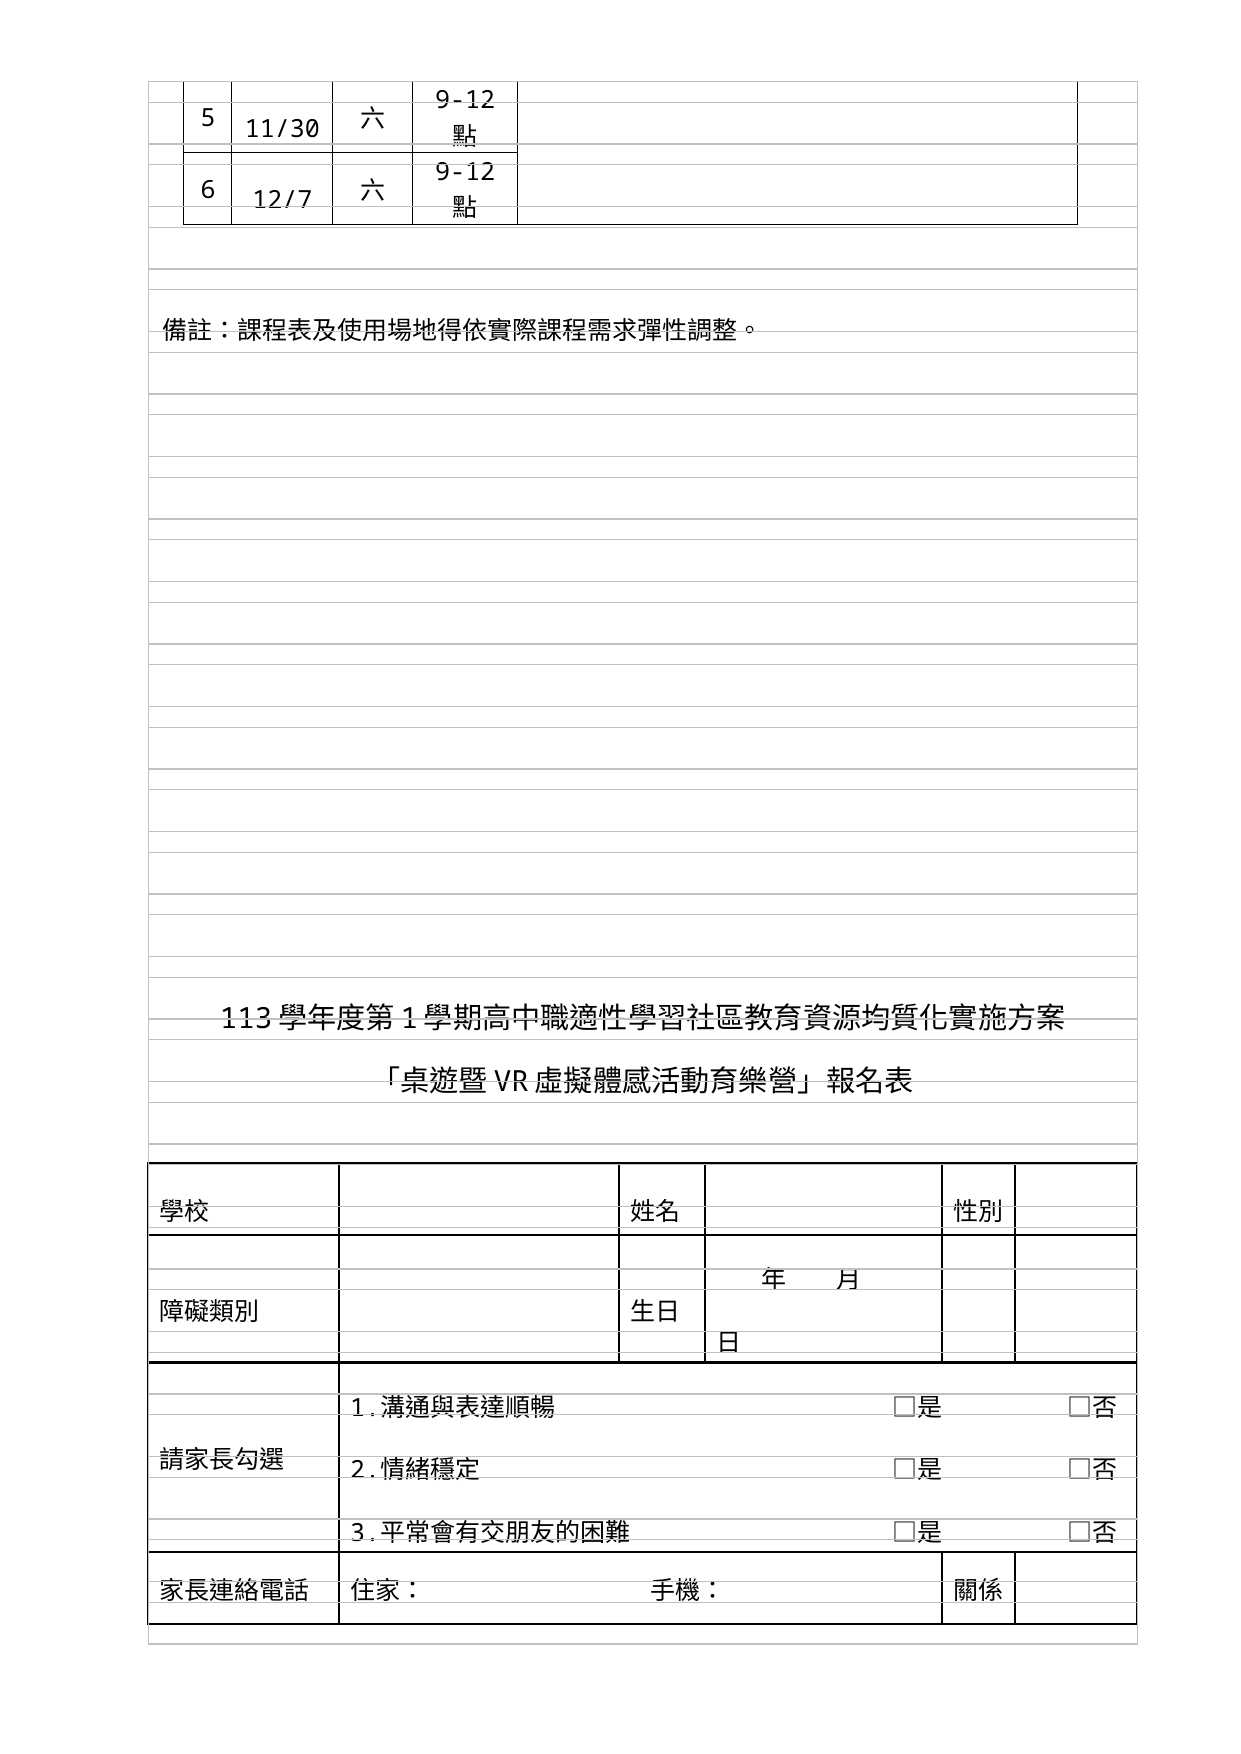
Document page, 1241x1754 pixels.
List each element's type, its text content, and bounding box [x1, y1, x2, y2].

table_cell [1016, 1290, 1136, 1331]
table_cell 1.分組虛擬體感活動 2.分組桌遊活動(桌遊選擇依學生狀況調整)。 3.活動歷程回顧與心得分享。 [518, 145, 1077, 164]
table_cell 1.分組虛擬體感活動 2.分組桌遊活動(桌遊選擇依學生狀況調整)。 3.活動歷程回顧與心得分享。 [518, 165, 1077, 206]
table_header 學校 [149, 1207, 338, 1227]
text 「桌遊暨VR虛擬體感活動育樂營」報名表 [149, 1040, 1137, 1081]
table_header 姓名 [620, 1228, 704, 1234]
table_cell [333, 153, 412, 164]
text 「桌遊暨VR虛擬體感活動育樂營」報名表 [149, 1082, 1137, 1100]
table_header 學校 [149, 1228, 338, 1234]
table_cell 11/30 [232, 103, 332, 143]
text 113學年度第1學期高中職適性學習社區教育資源均質化實施方案 [149, 1020, 1137, 1037]
table_header [1016, 1165, 1136, 1206]
table_cell 1.溝通與表達順暢 □是 □否 2.情緒穩定 □是 □否 3.平常會有交朋友的困難 □是 □否 [464, 1520, 538, 1539]
table_cell [149, 1270, 338, 1289]
table_cell 年 月 日 [706, 1270, 774, 1289]
text 備註：課程表及使用場地得依實際課程需求彈性調整。 [149, 332, 1137, 350]
table_cell [1016, 1553, 1136, 1581]
table_cell [184, 207, 231, 224]
table_cell 1.分組虛擬體感活動 2.分組桌遊活動(桌遊選擇依學生狀況調整)。 3.活動歷程回顧與心得分享。 [518, 82, 1077, 102]
table_cell [620, 1270, 704, 1289]
table_cell 住家： 手機： [340, 1582, 941, 1602]
table_cell 關係 [943, 1582, 1014, 1602]
text 備註：課程表及使用場地得依實際課程需求彈性調整。 [149, 290, 1137, 331]
table_cell 1.溝通與表達順暢 □是 □否 2.情緒穩定 □是 □否 3.平常會有交朋友的困難 □是 □否 [340, 1364, 1136, 1393]
table_cell 12/7 [232, 165, 332, 206]
table_cell 9-12點 [413, 103, 517, 143]
table_cell 1.溝通與表達順暢 □是 □否 2.情緒穩定 □是 □否 3.平常會有交朋友的困難 □是 □否 [340, 1540, 1136, 1551]
table_cell 6 [184, 165, 231, 206]
table_cell [1016, 1270, 1136, 1289]
text 113學年度第1學期高中職適性學習社區教育資源均質化實施方案 [149, 978, 1137, 1018]
table_cell [340, 1553, 941, 1581]
table_header [706, 1228, 941, 1234]
table_header [340, 1165, 618, 1206]
table_cell [943, 1332, 1014, 1352]
table_header [706, 1207, 941, 1227]
table_header 姓名 [620, 1207, 704, 1227]
table_cell 1.分組虛擬體感活動 2.分組桌遊活動(桌遊選擇依學生狀況調整)。 3.活動歷程回顧與心得分享。 [518, 103, 1077, 143]
table_cell [943, 1270, 1014, 1289]
table_cell [149, 1236, 338, 1268]
table_cell 請家長勾選 [149, 1364, 338, 1393]
table_header [340, 1207, 618, 1227]
table_header 性別 [943, 1228, 1014, 1234]
table_cell [149, 1353, 338, 1361]
table_cell [340, 1270, 618, 1289]
table_header 學校 [149, 1165, 338, 1206]
table_cell 9-12點 [413, 165, 517, 206]
table_cell [333, 145, 412, 152]
table_header [706, 1165, 941, 1206]
table_header 性別 [943, 1165, 1014, 1206]
table_cell [340, 1290, 618, 1331]
table_cell [340, 1332, 618, 1352]
table_cell [149, 1603, 338, 1623]
table_header 姓名 [620, 1165, 704, 1206]
table_cell [184, 82, 231, 102]
table_cell 1.溝通與表達順暢 □是 □否 2.情緒穩定 □是 □否 3.平常會有交朋友的困難 □是 □否 [621, 1520, 1136, 1539]
table_cell 年 月 日 [840, 1282, 855, 1289]
table_cell 1.溝通與表達順暢 □是 □否 2.情緒穩定 □是 □否 3.平常會有交朋友的困難 □是 □否 [340, 1395, 395, 1414]
table_cell [943, 1603, 1014, 1623]
table_header [1016, 1228, 1136, 1234]
table_cell 請家長勾選 [149, 1415, 338, 1456]
table_cell 請家長勾選 [149, 1395, 338, 1414]
table_cell 12/7 [232, 207, 332, 224]
table_cell 生日 [620, 1290, 704, 1331]
table_cell [184, 153, 231, 164]
table_cell [1016, 1603, 1136, 1623]
table_cell 年 月 日 [706, 1332, 720, 1352]
table_cell [340, 1603, 941, 1623]
table_cell [620, 1236, 704, 1268]
table_header 姓名 [665, 1213, 675, 1219]
table_cell 六 [333, 165, 412, 206]
table_cell 六 [333, 103, 412, 143]
table_cell [943, 1353, 1014, 1361]
table_cell [943, 1236, 1014, 1268]
table_cell [1016, 1236, 1136, 1268]
table_cell 9-12點 [413, 207, 517, 224]
table_cell 12/7 [232, 153, 332, 164]
table_cell [340, 1353, 618, 1361]
table_cell [1016, 1582, 1136, 1602]
table_cell [232, 82, 332, 102]
table_cell [232, 145, 332, 152]
table_cell [1016, 1353, 1136, 1361]
table_cell 5 [184, 103, 231, 143]
table_cell 1.溝通與表達順暢 □是 □否 2.情緒穩定 □是 □否 3.平常會有交朋友的困難 □是 □否 [436, 1457, 1136, 1477]
table_header 性別 [943, 1207, 1014, 1227]
table_cell 年 月 日 [706, 1290, 941, 1331]
table_cell 1.溝通與表達順暢 □是 □否 2.情緒穩定 □是 □否 3.平常會有交朋友的困難 □是 □否 [340, 1415, 1136, 1456]
table_cell 請家長勾選 [149, 1457, 338, 1477]
table_cell [620, 1332, 704, 1352]
table_cell [1016, 1332, 1136, 1352]
table_cell [149, 1553, 338, 1581]
table_cell [943, 1290, 1014, 1331]
table_cell 障礙類別 [149, 1290, 338, 1331]
table_cell 1.溝通與表達順暢 □是 □否 2.情緒穩定 □是 □否 3.平常會有交朋友的困難 □是 □否 [537, 1395, 1136, 1414]
table_cell [333, 82, 412, 102]
table_cell [149, 1332, 338, 1352]
table_cell 1.溝通與表達順暢 □是 □否 2.情緒穩定 □是 □否 3.平常會有交朋友的困難 □是 □否 [340, 1478, 1136, 1518]
table_header [1016, 1207, 1136, 1227]
table_cell 年 月 日 [706, 1236, 941, 1268]
table_cell 9-12點 [413, 82, 517, 102]
table_cell 請家長勾選 [149, 1478, 338, 1518]
table_cell 9-12點 [413, 145, 517, 152]
table_cell [184, 145, 231, 152]
table_cell [943, 1553, 1014, 1581]
table_cell 年 月 日 [856, 1270, 941, 1289]
table_cell 家長連絡電話 [149, 1582, 338, 1602]
table_cell 1.分組虛擬體感活動 2.分組桌遊活動(桌遊選擇依學生狀況調整)。 3.活動歷程回顧與心得分享。 [518, 207, 1077, 224]
table_cell [620, 1353, 704, 1361]
table_cell 請家長勾選 [149, 1520, 338, 1539]
table_cell 請家長勾選 [149, 1540, 338, 1551]
table_cell 年 月 日 [737, 1332, 941, 1352]
table_cell 1.溝通與表達順暢 □是 □否 2.情緒穩定 □是 □否 3.平常會有交朋友的困難 □是 □否 [340, 1520, 465, 1539]
table_header [340, 1228, 618, 1234]
table_cell 年 月 日 [776, 1270, 841, 1289]
table_cell [340, 1236, 618, 1268]
table_cell 9-12點 [413, 153, 517, 164]
table_cell [333, 207, 412, 224]
table_cell 年 月 日 [706, 1353, 941, 1361]
